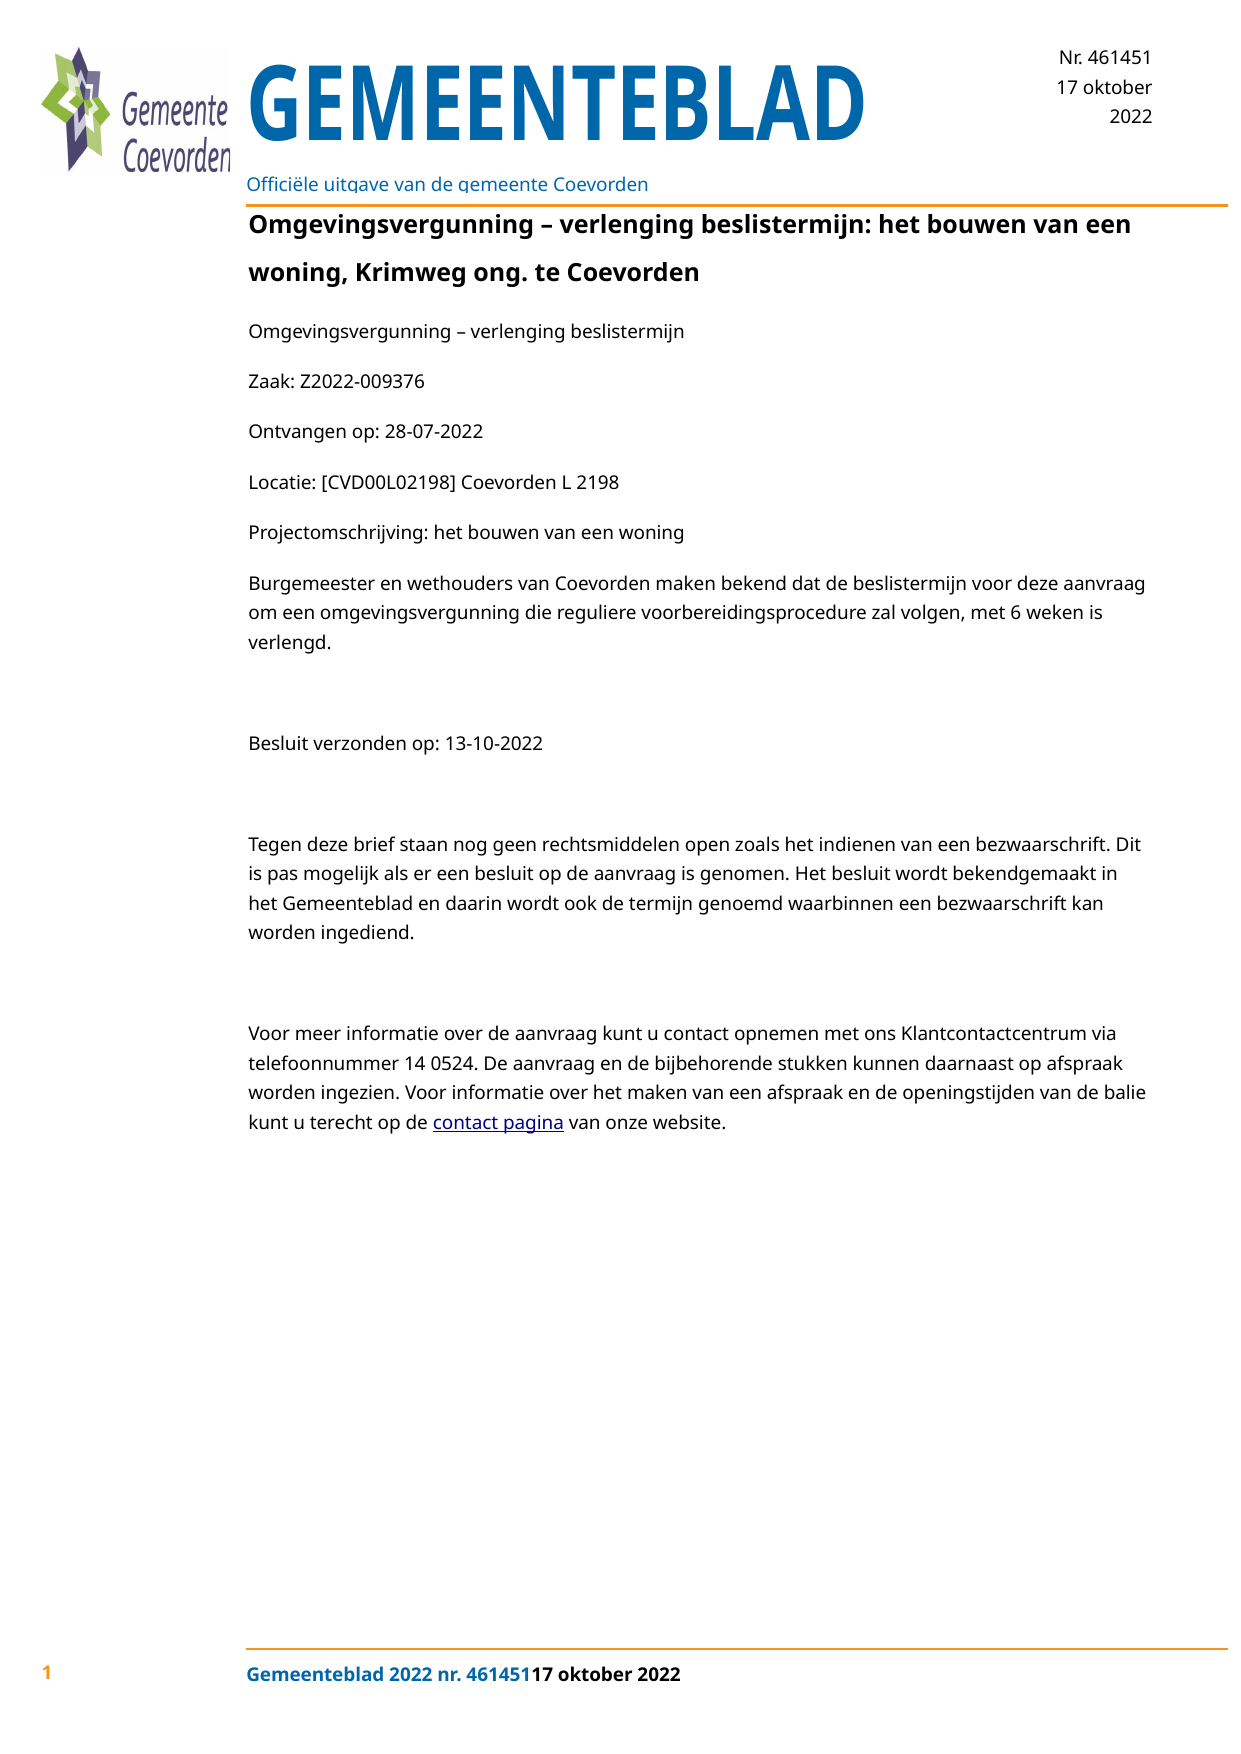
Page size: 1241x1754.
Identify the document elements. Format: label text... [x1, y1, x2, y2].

text Locatie: [CVD00L02198] Coevorden L 2198 [248, 469, 1152, 495]
text Burgemeester en wethouders van Coevorden maken bekend dat de beslistermijn voor deze aanvraag om een omgevingsvergunning die reguliere voorbereidingsprocedure zal volgen, met 6 weken is verlengd. [248, 570, 1152, 655]
text Voor meer informatie over de aanvraag kunt u contact opnemen met ons Klantcontactcentrum via telefoonnummer 14 0524. De aanvraag en de bijbehorende stukken kunnen daarnaast op afspraak worden ingezien. Voor informatie over het maken van een afspraak en de openingstijden van de balie kunt u terecht op de contact pagina van onze website. [248, 1020, 1152, 1135]
text Omgevingsvergunning – verlenging beslistermijn [248, 318, 1152, 344]
picture [41, 47, 231, 172]
text Ontvangen op: 28-07-2022 [248, 419, 1152, 444]
text Tegen deze brief staan nog geen rechtsmiddelen open zoals het indienen van een bezwaarschrift. Dit is pas mogelijk als er een besluit op de aanvraag is genomen. Het besluit wordt bekendgemaakt in het Gemeenteblad en daarin wordt ook de termijn genoemd waarbinnen een bezwaarschrift kan worden ingediend. [248, 831, 1152, 945]
text Zaak: Z2022-009376 [248, 368, 1152, 394]
text Projectomschrijving: het bouwen van een woning [248, 519, 1152, 545]
text Besluit verzonden op: 13-10-2022 [248, 730, 1152, 756]
text Omgevingsvergunning – verlenging beslistermijn: het bouwen van een woning, Krimweg ong. te Coevorden [248, 207, 1152, 288]
